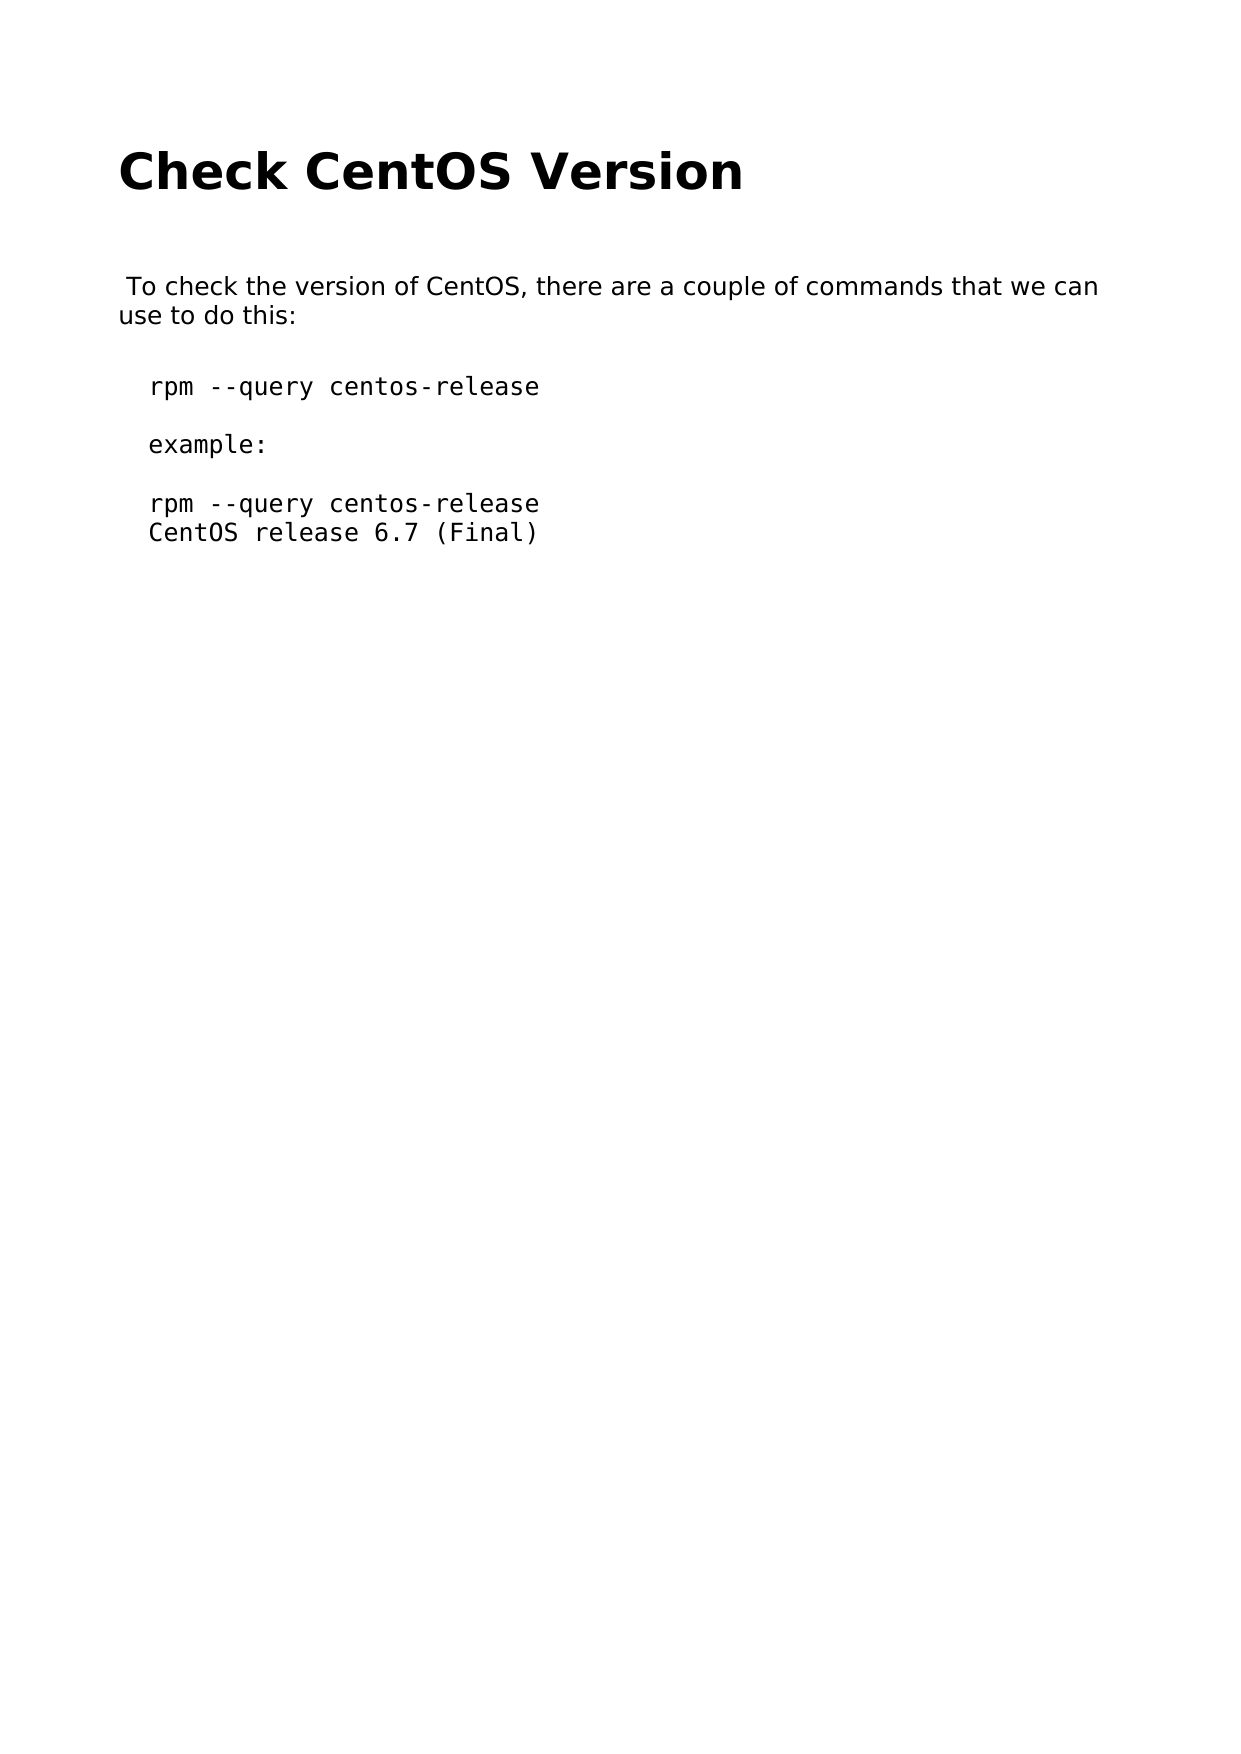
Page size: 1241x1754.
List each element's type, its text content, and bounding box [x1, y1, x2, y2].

text To check the version of CentOS, there are a couple of commands that we can use to do this: [118, 214, 1122, 360]
subtitle Check CentOS Version [118, 143, 1122, 201]
text rpm --query centos-release example: rpm --query centos-release CentOS release 6.7 (Final) [118, 372, 1122, 547]
